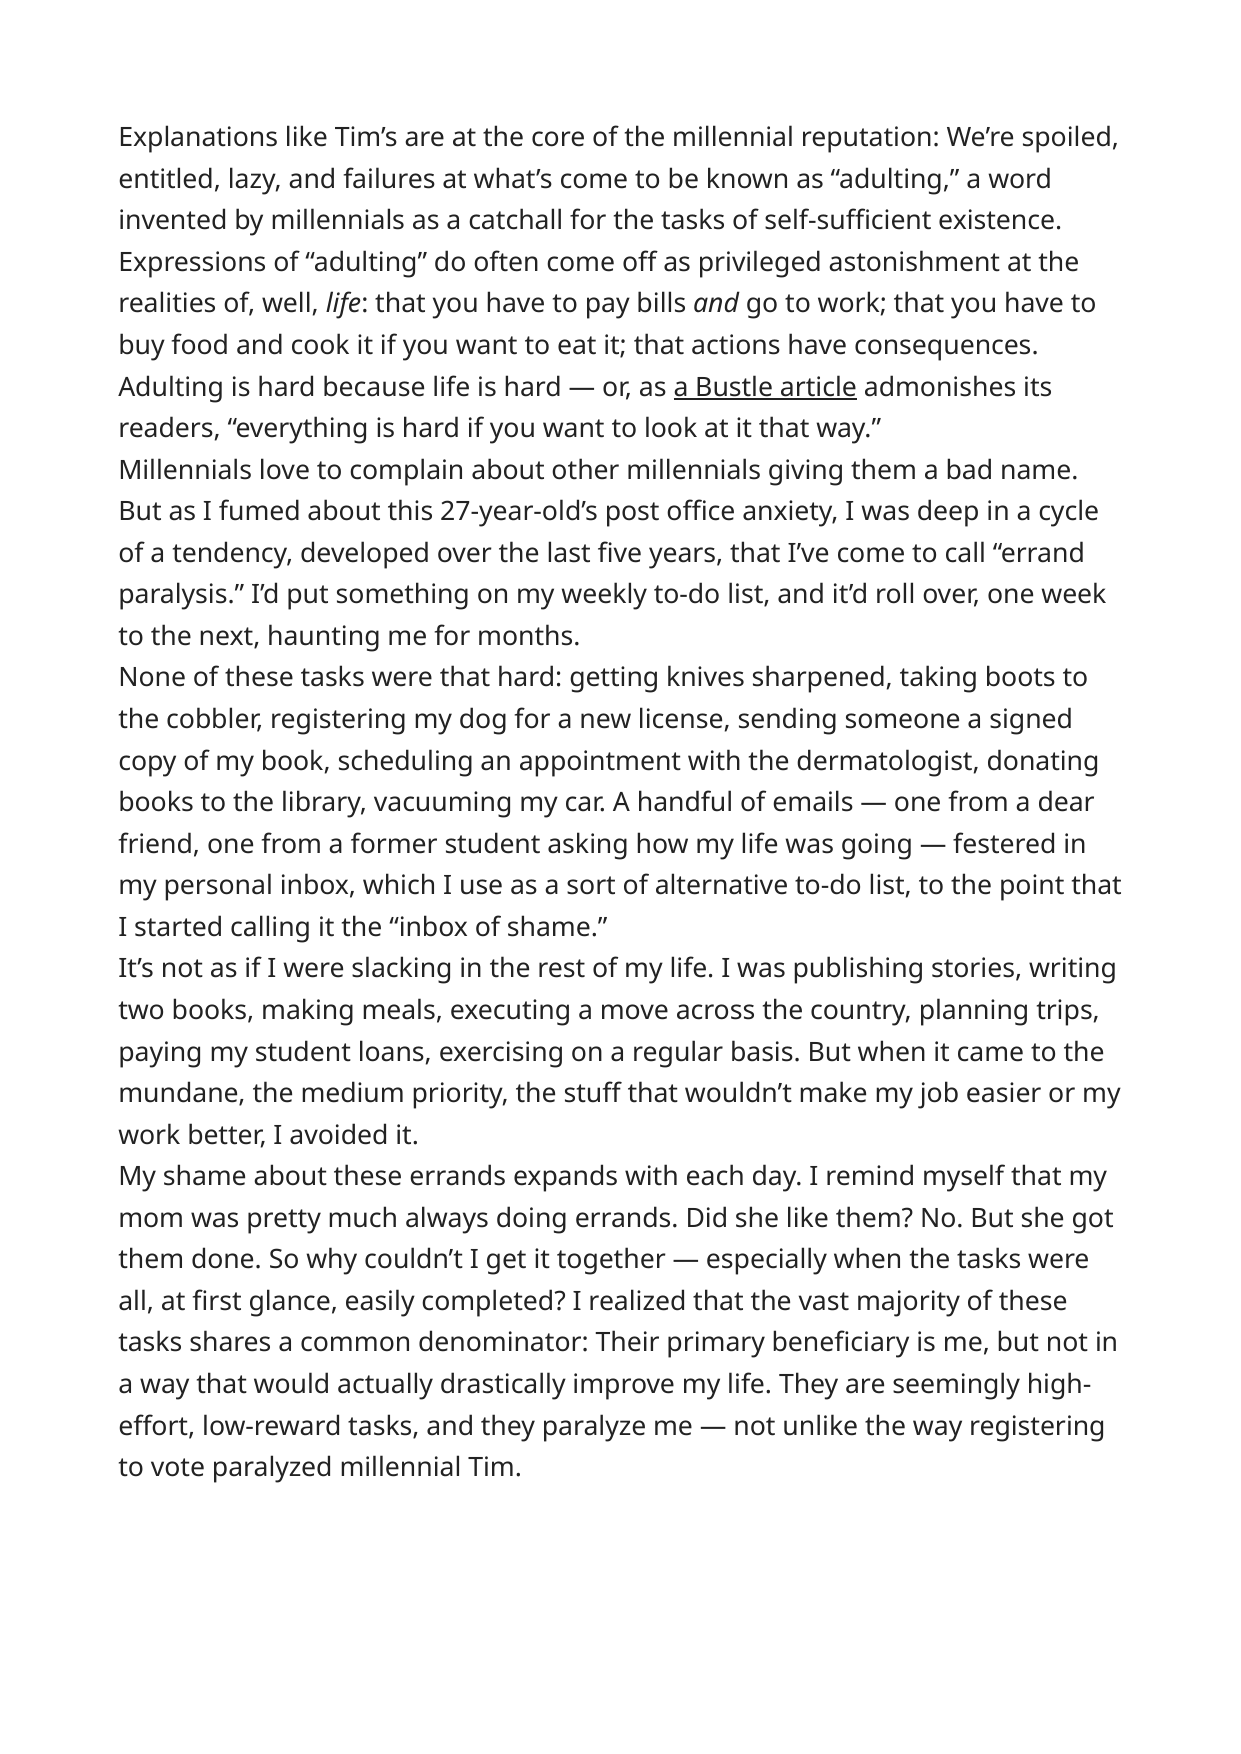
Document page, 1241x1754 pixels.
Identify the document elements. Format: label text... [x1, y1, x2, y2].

text My shame about these errands expands with each day. I remind myself that my mom was pretty much always doing errands. Did she like them? No. But she got them done. So why couldn’t I get it together — especially when the tasks were all, at first glance, easily completed? I realized that the vast majority of these tasks shares a common denominator: Their primary beneficiary is me, but not in a way that would actually drastically improve my life. They are seemingly high-effort, low-reward tasks, and they paralyze me — not unlike the way registering to vote paralyzed millennial Tim. [118, 1157, 1122, 1484]
text It’s not as if I were slacking in the rest of my life. I was publishing stories, writing two books, making meals, executing a move across the country, planning trips, paying my student loans, exercising on a regular basis. But when it came to the mundane, the medium priority, the stuff that wouldn’t make my job easier or my work better, I avoided it. [118, 949, 1122, 1152]
text None of these tasks were that hard: getting knives sharpened, taking boots to the cobbler, registering my dog for a new license, sending someone a signed copy of my book, scheduling an appointment with the dermatologist, donating books to the library, vacuuming my car. A handful of emails — one from a dear friend, one from a former student asking how my life was going — festered in my personal inbox, which I use as a sort of alternative to-do list, to the point that I started calling it the “inbox of shame.” [118, 658, 1122, 944]
text Explanations like Tim’s are at the core of the millennial reputation: We’re spoiled, entitled, lazy, and failures at what’s come to be known as “adulting,” a word invented by millennials as a catchall for the tasks of self-sufficient existence. Expressions of “adulting” do often come off as privileged astonishment at the realities of, well, life: that you have to pay bills and go to work; that you have to buy food and cook it if you want to eat it; that actions have consequences. Adulting is hard because life is hard — or, as a Bustle article admonishes its readers, “everything is hard if you want to look at it that way.” [118, 118, 1122, 445]
text Millennials love to complain about other millennials giving them a bad name. But as I fumed about this 27-year-old’s post office anxiety, I was deep in a cycle of a tendency, developed over the last five years, that I’ve come to call “errand paralysis.” I’d put something on my weekly to-do list, and it’d roll over, one week to the next, haunting me for months. [118, 451, 1122, 653]
